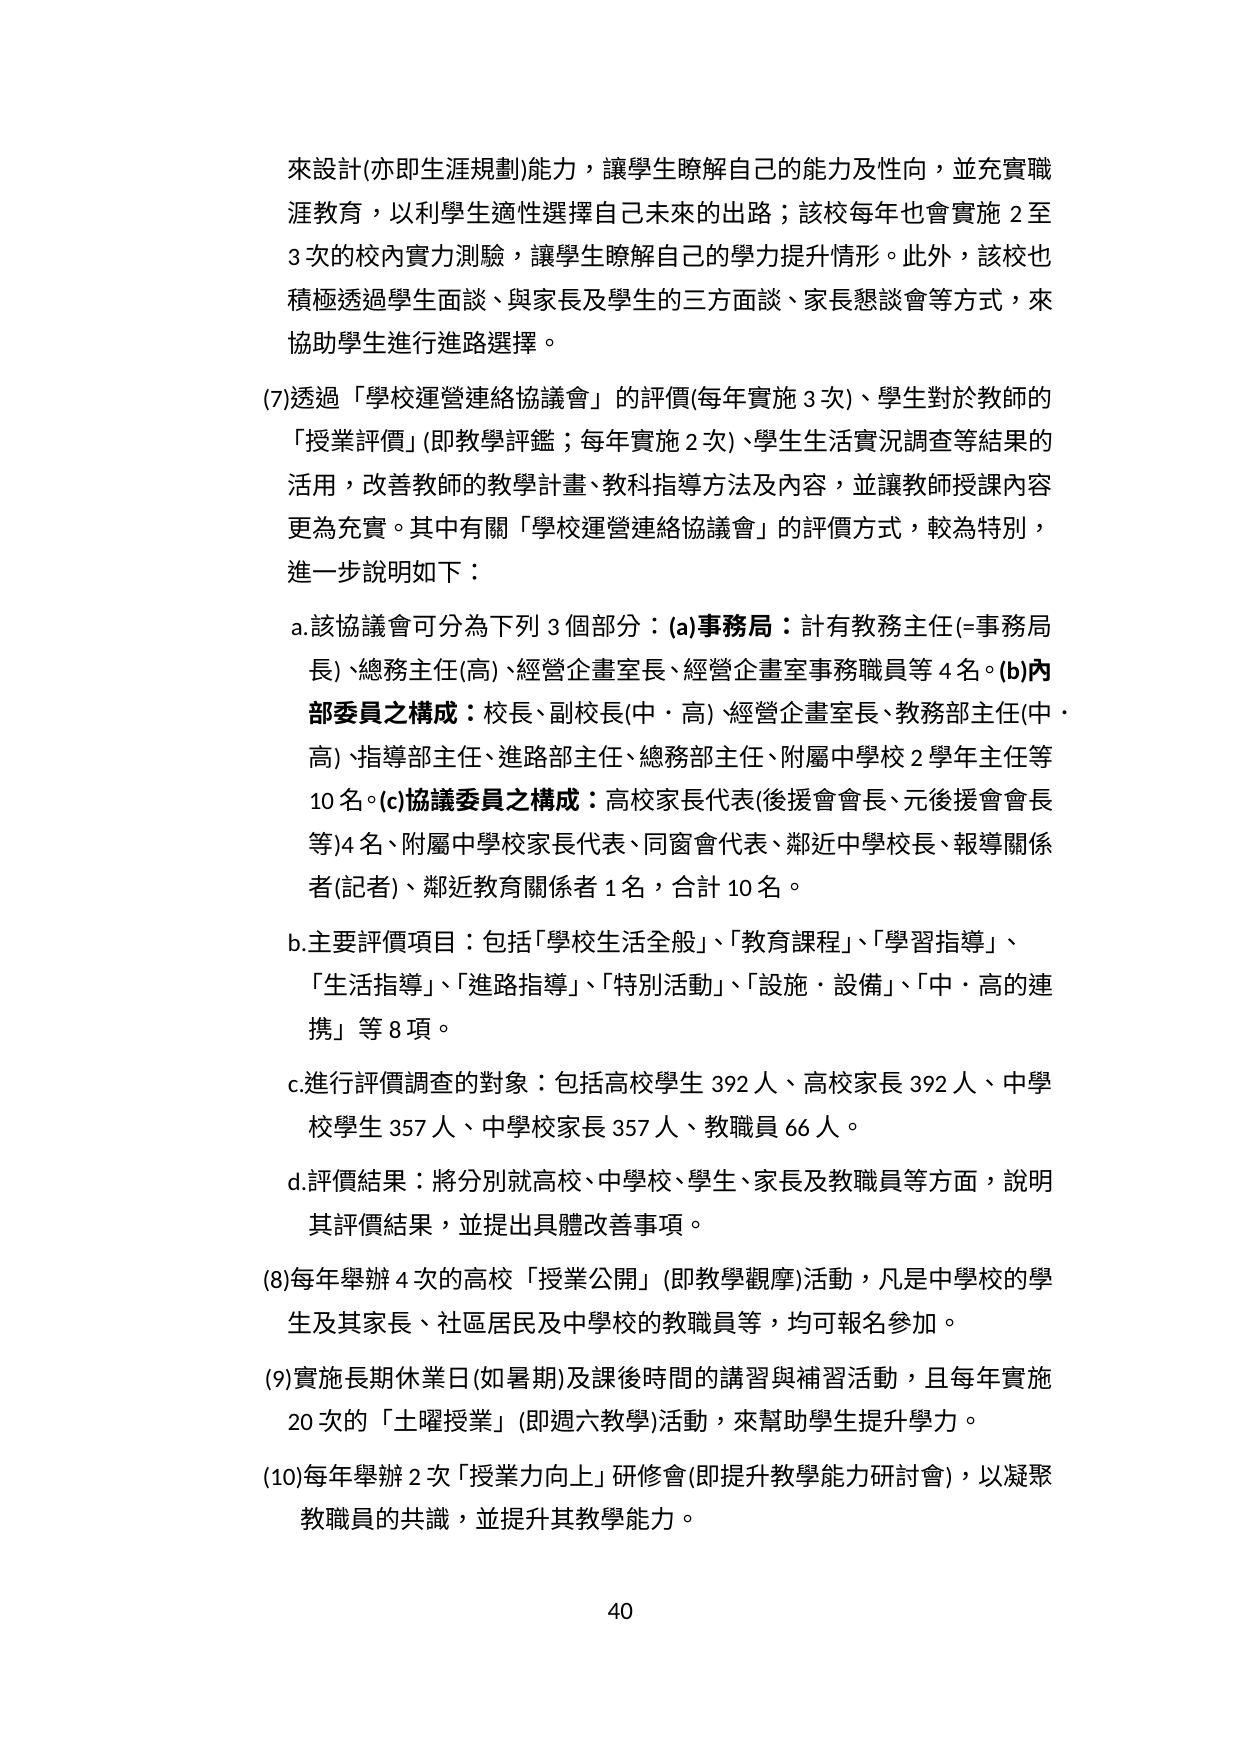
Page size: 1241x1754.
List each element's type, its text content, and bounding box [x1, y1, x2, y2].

text b.主要評價項目：包括「學校生活全般」、「教育課程」、「學習指導」、「生活指導」、「進路指導」、「特別活動」、「設施．設備」、「中．高的連携」等8項。 [187, 922, 1053, 1045]
text (8)每年舉辦4次的高校「授業公開」(即教學觀摩)活動，凡是中學校的學生及其家長、社區居民及中學校的教職員等，均可報名參加。 [187, 1260, 1053, 1340]
text a.該協議會可分為下列3個部分：(a)事務局：計有教務主任(=事務局長)、總務主任(高)、經營企畫室長、經營企畫室事務職員等4名。(b)內部委員之構成：校長、副校長(中．高)、經營企畫室長、教務部主任(中．高)、指導部主任、進路部主任、總務部主任、附屬中學校2學年主任等10名。(c)協議委員之構成：高校家長代表(後援會會長、元後援會會長等)4名、附屬中學校家長代表、同窗會代表、鄰近中學校長、報導關係者(記者)、鄰近教育關係者1名，合計10名。 [187, 607, 1053, 904]
text (10)每年舉辦2次「授業力向上」研修會(即提升教學能力研討會)，以凝聚教職員的共識，並提升其教學能力。 [187, 1456, 1053, 1536]
text (7)透過「學校運營連絡協議會」的評價(每年實施3次)、學生對於教師的「授業評價」(即教學評鑑；每年實施2次)、學生生活實況調查等結果的活用，改善教師的教學計畫、教科指導方法及內容，並讓教師授課內容更為充實。其中有關「學校運營連絡協議會」的評價方式，較為特別，進一步說明如下： [187, 378, 1053, 588]
text c.進行評價調查的對象：包括高校學生392人、高校家長392人、中學校學生357人、中學校家長357人、教職員66人。 [187, 1064, 1053, 1143]
text d.評價結果：將分別就高校、中學校、學生、家長及教職員等方面，說明其評價結果，並提出具體改善事項。 [187, 1162, 1053, 1242]
text 來設計(亦即生涯規劃)能力，讓學生瞭解自己的能力及性向，並充實職涯教育，以利學生適性選擇自己未來的出路；該校每年也會實施2至3次的校內實力測驗，讓學生瞭解自己的學力提升情形。此外，該校也積極透過學生面談、與家長及學生的三方面談、家長懇談會等方式，來協助學生進行進路選擇。 [212, 150, 1053, 360]
text (9)實施長期休業日(如暑期)及課後時間的講習與補習活動，且每年實施20次的「土曜授業」(即週六教學)活動，來幫助學生提升學力。 [187, 1358, 1053, 1438]
